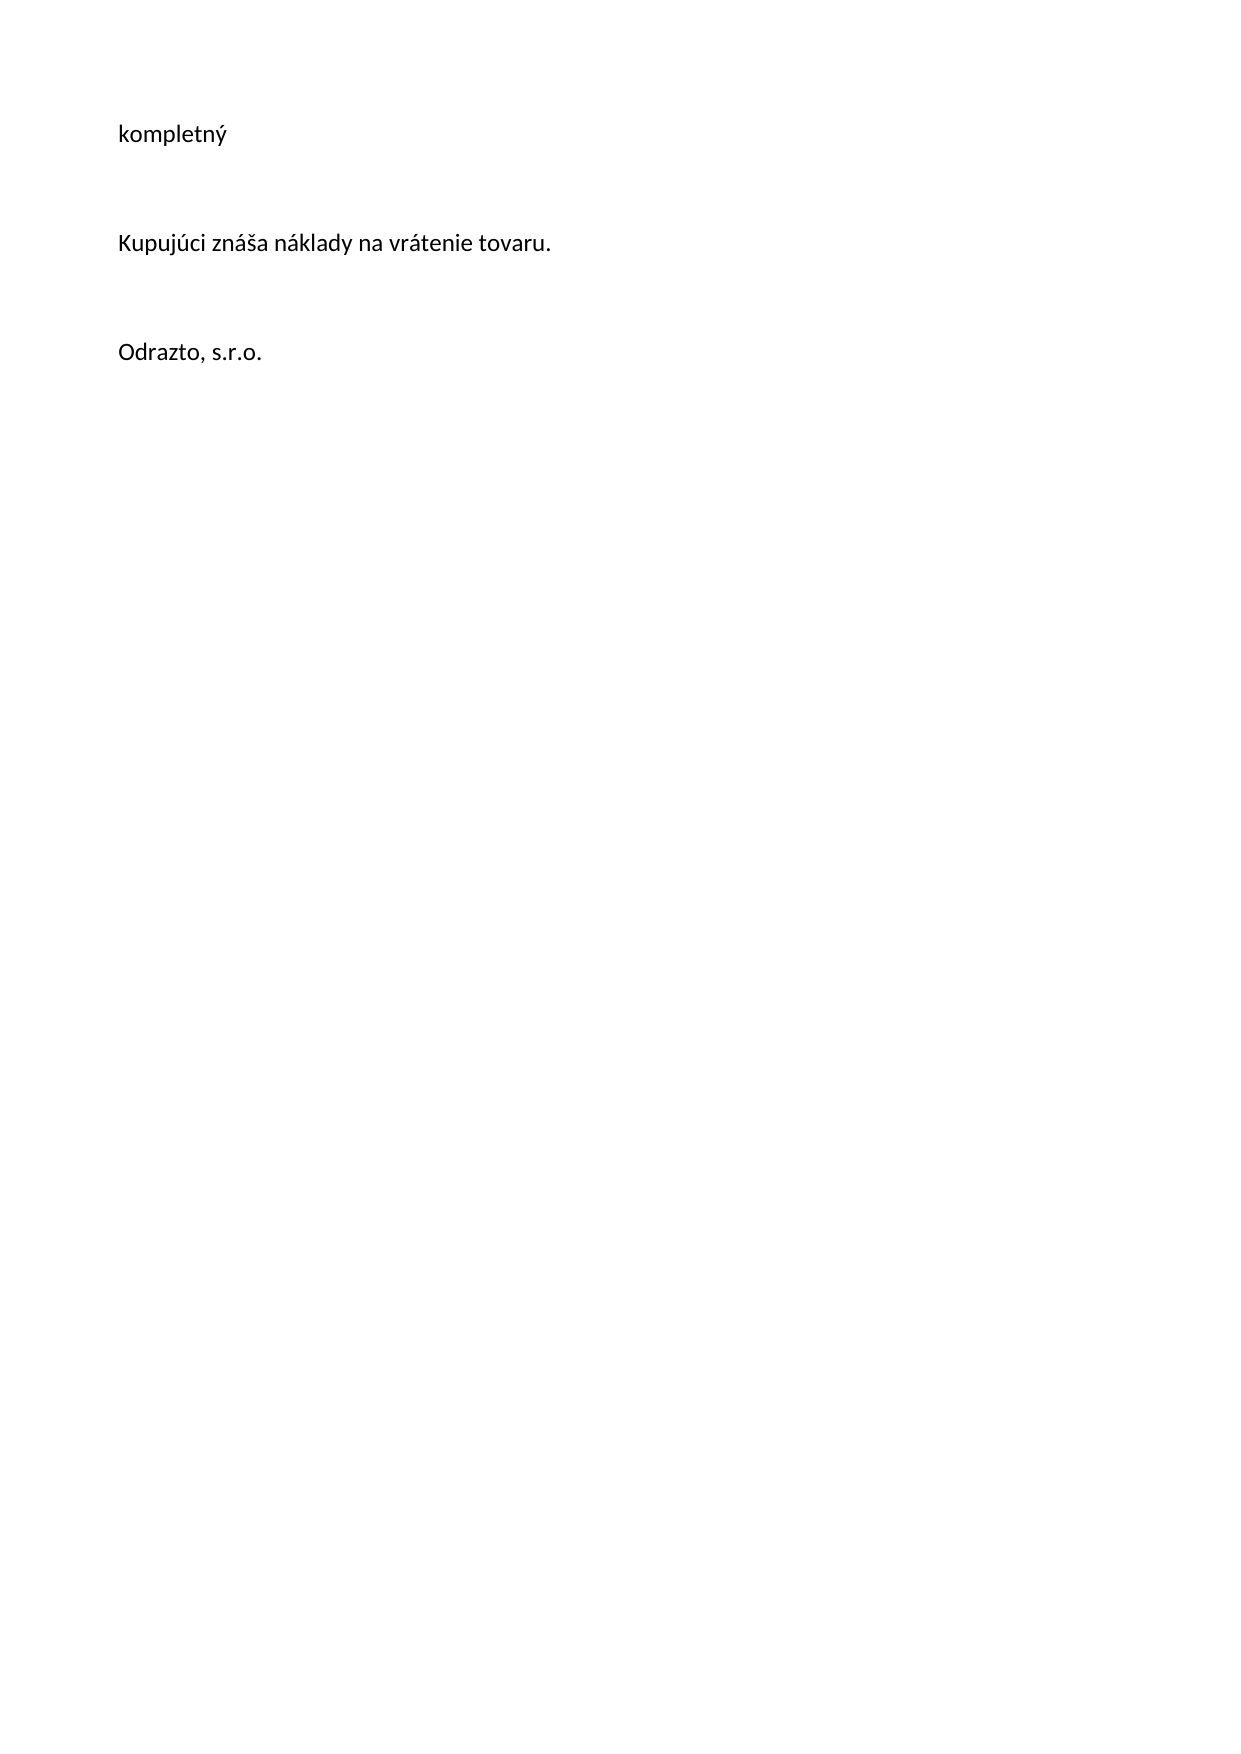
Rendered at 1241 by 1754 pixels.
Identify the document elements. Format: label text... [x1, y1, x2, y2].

text kompletný [118, 118, 1122, 149]
text Odrazto, s.r.o. [118, 336, 1122, 366]
text Kupujúci znáša náklady na vrátenie tovaru. [118, 227, 1122, 257]
